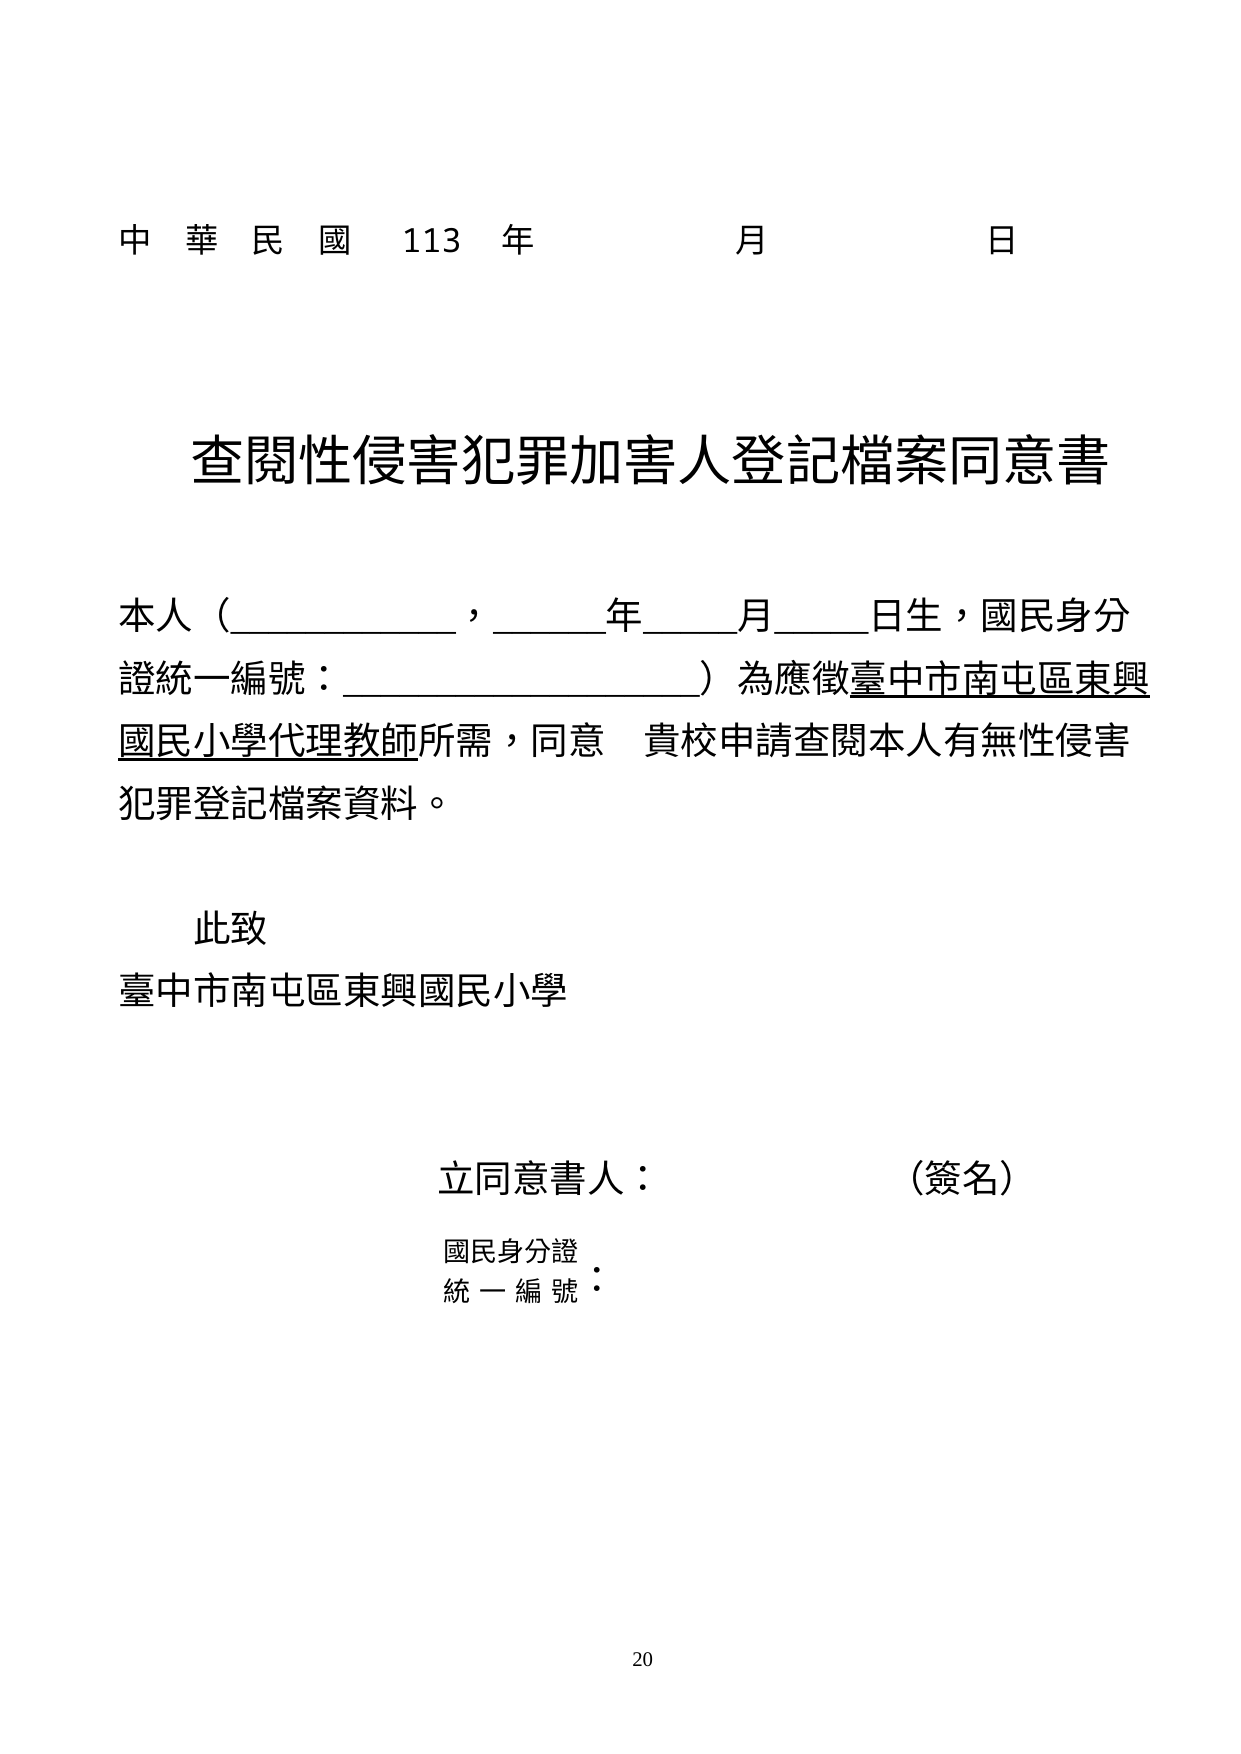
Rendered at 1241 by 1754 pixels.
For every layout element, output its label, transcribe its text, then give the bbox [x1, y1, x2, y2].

text 國民身分證統一編號： [118, 1197, 1167, 1322]
text 立同意書人： （簽名） [118, 1134, 1167, 1197]
text 臺中市南屯區東興國民小學 [118, 947, 1167, 1009]
text 本人（____________，______年_____月_____日生，國民身分證統一編號：___________________）為應徵臺中市南屯區東興國民小學代理教師所需，同意 貴校申請查閱本人有無性侵害犯罪登記檔案資料。 [118, 572, 1167, 822]
text 此致 [118, 884, 1167, 947]
text 中 華 民 國 113 年 月 日 [118, 197, 1167, 259]
text 查閱性侵害犯罪加害人登記檔案同意書 [118, 384, 1183, 509]
